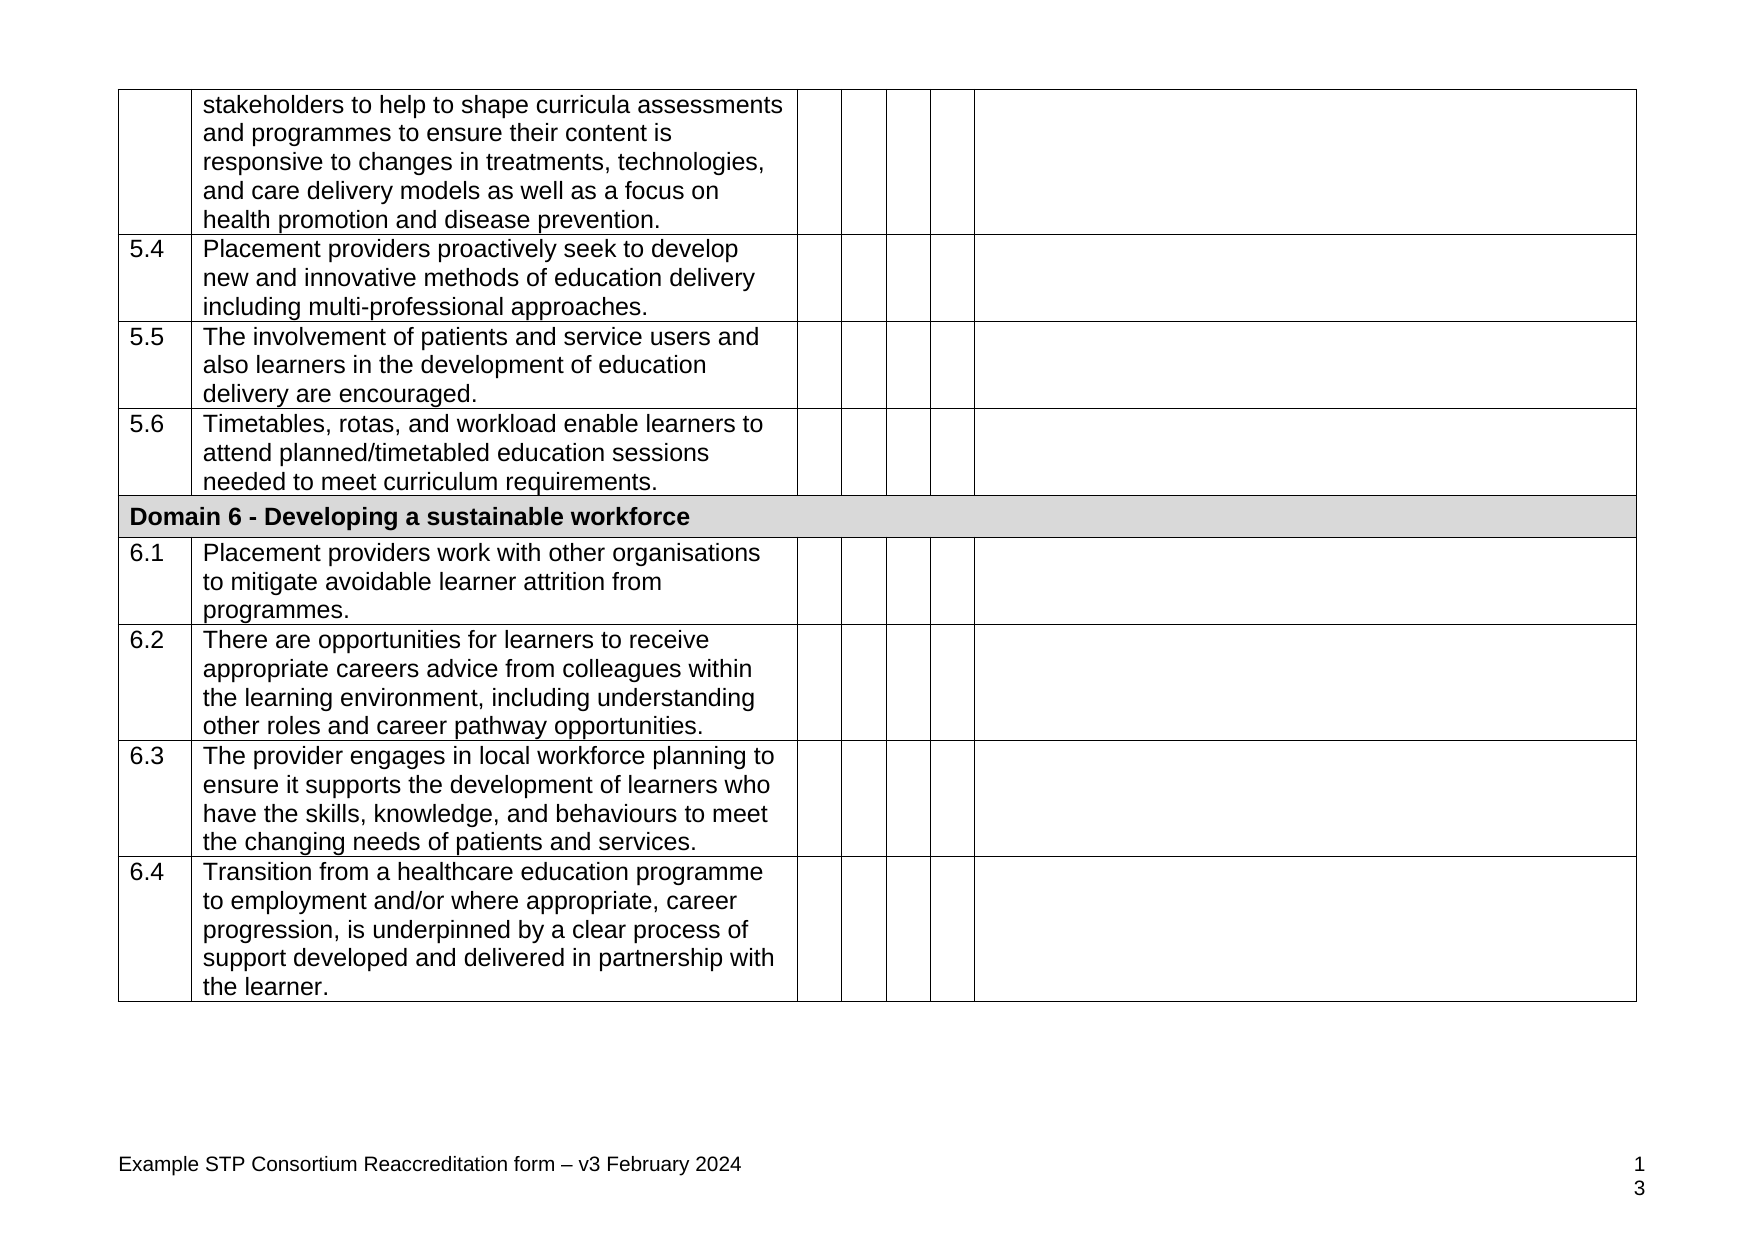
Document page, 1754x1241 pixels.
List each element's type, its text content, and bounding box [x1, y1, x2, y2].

table_cell [975, 409, 1636, 495]
table_cell [887, 409, 930, 495]
table_cell 5.5 [119, 322, 191, 408]
table_cell [798, 538, 841, 624]
table_cell [842, 409, 886, 495]
table_cell [798, 90, 841, 233]
table_cell [931, 538, 974, 624]
table_cell 6.3 [119, 741, 191, 856]
table_cell There are opportunities for learners to receive appropriate careers advice from colleagues within the learning environment, including understanding other roles and career pathway opportunities. [192, 625, 797, 740]
table_cell [842, 90, 886, 233]
table_cell Placement providers proactively seek to develop new and innovative methods of education delivery including multi-professional approaches. [192, 235, 797, 321]
table_cell [975, 90, 1636, 233]
table_cell [842, 625, 886, 740]
table_cell [798, 741, 841, 856]
table_cell [931, 741, 974, 856]
table_cell [975, 857, 1636, 1001]
table_cell [975, 322, 1636, 408]
table_cell [842, 538, 886, 624]
table_cell [931, 625, 974, 740]
table_cell [798, 235, 841, 321]
table_cell [887, 625, 930, 740]
table_cell [975, 235, 1636, 321]
table_cell [842, 322, 886, 408]
table_cell 6.4 [119, 857, 191, 1001]
table_cell [887, 322, 930, 408]
table_cell [931, 409, 974, 495]
table_cell Timetables, rotas, and workload enable learners to attend planned/timetabled education sessions needed to meet curriculum requirements. [192, 409, 797, 495]
table_cell [931, 235, 974, 321]
table_cell [931, 322, 974, 408]
table_cell [887, 538, 930, 624]
table_cell [887, 741, 930, 856]
table_cell [798, 857, 841, 1001]
table_cell Placement providers work with other organisations to mitigate avoidable learner attrition from programmes. [192, 538, 797, 624]
table_cell 6.2 [119, 625, 191, 740]
table_cell [798, 322, 841, 408]
table_cell [887, 857, 930, 1001]
table_cell [887, 235, 930, 321]
table_cell [975, 538, 1636, 624]
table_cell stakeholders to help to shape curricula assessments and programmes to ensure their content is responsive to changes in treatments, technologies, and care delivery models as well as a focus on health promotion and disease prevention. [192, 90, 797, 233]
table_cell Transition from a healthcare education programme to employment and/or where appropriate, career progression, is underpinned by a clear process of support developed and delivered in partnership with the learner. [192, 857, 797, 1001]
table_cell Domain 6 - Developing a sustainable workforce [119, 496, 1636, 537]
table_cell [842, 857, 886, 1001]
table_cell 5.6 [119, 409, 191, 495]
table_cell [119, 90, 191, 233]
table_cell 5.4 [119, 235, 191, 321]
table_cell 6.1 [119, 538, 191, 624]
table_cell [975, 741, 1636, 856]
table_cell [798, 409, 841, 495]
table_cell [887, 90, 930, 233]
table_cell [798, 625, 841, 740]
table_cell [931, 857, 974, 1001]
table_cell The involvement of patients and service users and also learners in the development of education delivery are encouraged. [192, 322, 797, 408]
table_cell [931, 90, 974, 233]
table_cell [842, 235, 886, 321]
table_cell [842, 741, 886, 856]
table_cell The provider engages in local workforce planning to ensure it supports the development of learners who have the skills, knowledge, and behaviours to meet the changing needs of patients and services. [192, 741, 797, 856]
table_cell [975, 625, 1636, 740]
